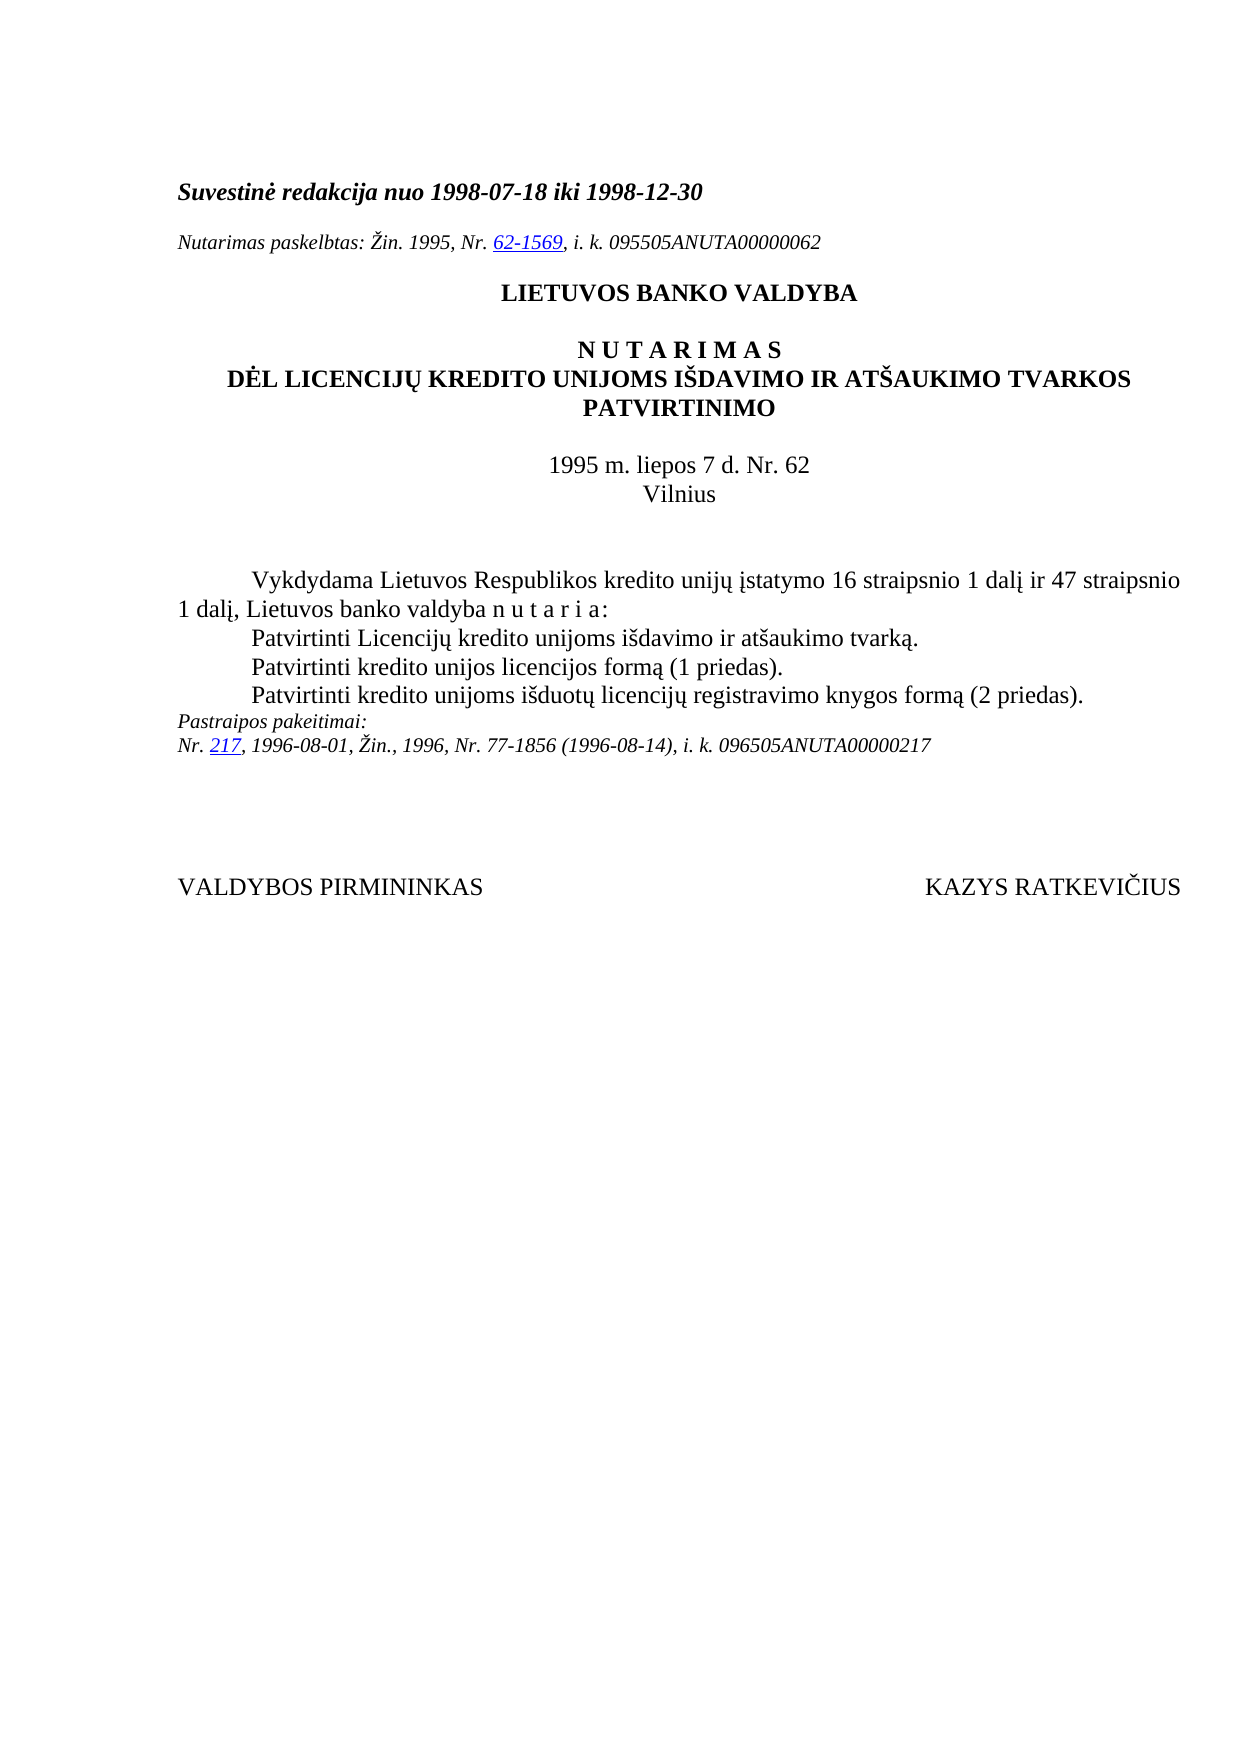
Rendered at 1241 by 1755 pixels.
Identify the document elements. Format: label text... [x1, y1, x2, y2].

text Pastraipos pakeitimai: [177, 709, 1181, 733]
text Patvirtinti Licencijų kredito unijoms išdavimo ir atšaukimo tvarką. [177, 623, 1181, 652]
text VALDYBOS PIRMININKAS KAZYS RATKEVIČIUS [177, 872, 1181, 901]
text Suvestinė redakcija nuo 1998-07-18 iki 1998-12-30 [177, 177, 1181, 206]
text Vykdydama Lietuvos Respublikos kredito unijų įstatymo 16 straipsnio 1 dalį ir 47 straipsnio 1 dalį, Lietuvos banko valdyba nutaria: [177, 566, 1181, 623]
text Nr. 217, 1996-08-01, Žin., 1996, Nr. 77-1856 (1996-08-14), i. k. 096505ANUTA00000217 [177, 733, 1181, 757]
text DĖL LICENCIJŲ KREDITO UNIJOMS IŠDAVIMO IR ATŠAUKIMO TVARKOS PATVIRTINIMO [177, 364, 1181, 422]
text Patvirtinti kredito unijos licencijos formą (1 priedas). [177, 652, 1181, 681]
text Vilnius [177, 479, 1181, 508]
text LIETUVOS BANKO VALDYBA [177, 278, 1181, 307]
text 1995 m. liepos 7 d. Nr. 62 [177, 451, 1181, 479]
text Nutarimas paskelbtas: Žin. 1995, Nr. 62-1569, i. k. 095505ANUTA00000062 [177, 230, 1181, 254]
text N U T A R I M A S [177, 336, 1181, 364]
text Patvirtinti kredito unijoms išduotų licencijų registravimo knygos formą (2 priedas). [177, 681, 1181, 709]
